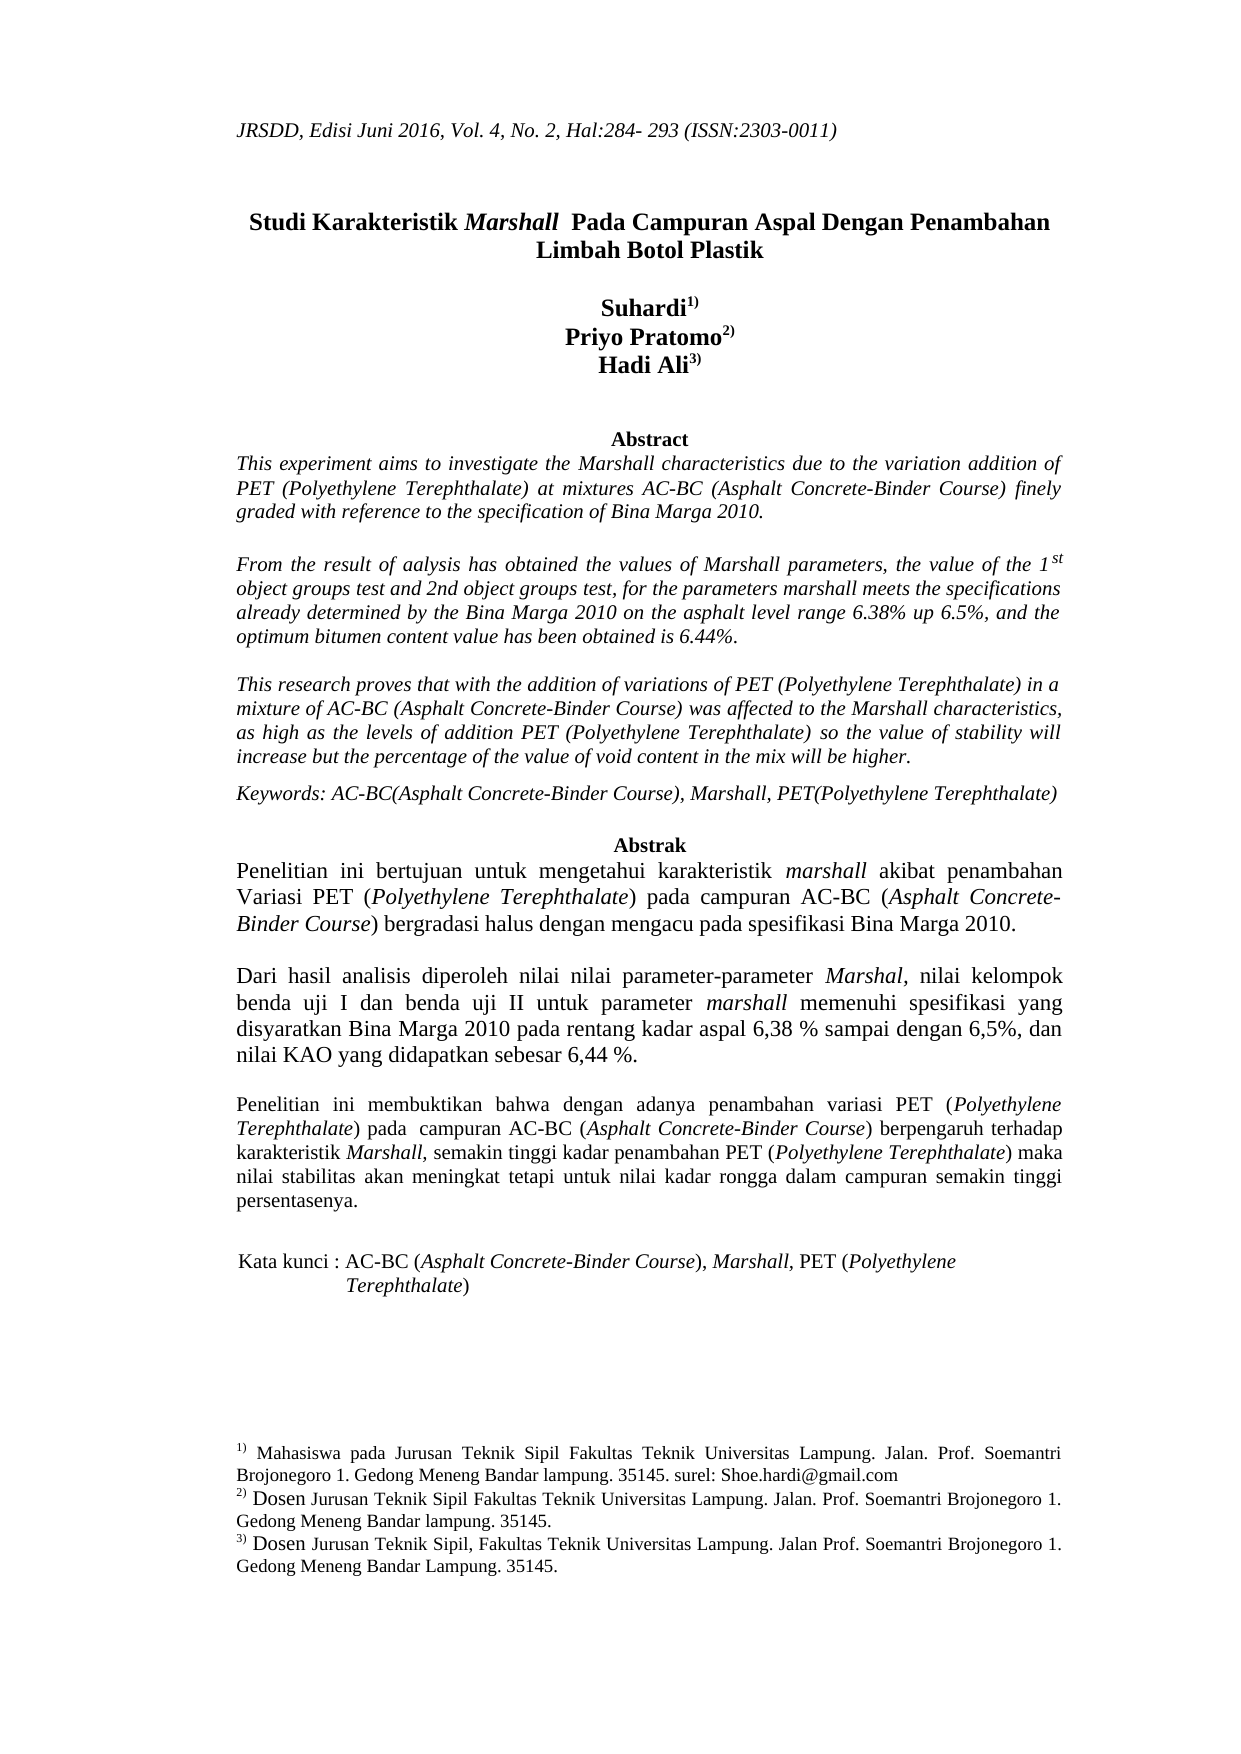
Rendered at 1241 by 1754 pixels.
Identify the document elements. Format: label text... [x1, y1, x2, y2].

text This experiment aims to investigate the Marshall characteristics due to the variation addition of PET (Polyethylene Terephthalate) at mixtures AC-BC (Asphalt Concrete-Binder Course) finely graded with reference to the specification of Bina Marga 2010. [236, 451, 1063, 523]
text Hadi Ali) [236, 350, 1063, 379]
text Keywords: AC-BC(Asphalt Concrete-Binder Course), Marshall, PET(Polyethylene Terephthalate) [236, 781, 1063, 805]
text ) Dosen Jurusan Teknik Sipil Fakultas Teknik Universitas Lampung. Jalan. Prof. Soemantri Brojonegoro 1. Gedong Meneng Bandar lampung. 35145. [236, 1486, 1063, 1531]
text Suhardi) [236, 293, 1063, 322]
text Priyo Pratomo) [236, 322, 1063, 350]
text Dari hasil analisis diperoleh nilai nilai parameter-parameter Marshal, nilai kelompok benda uji I dan benda uji II untuk parameter marshall memenuhi spesifikasi yang disyaratkan Bina Marga 2010 pada rentang kadar aspal 6,38 % sampai dengan 6,5%, dan nilai KAO yang didapatkan sebesar 6,44 %. [236, 962, 1063, 1068]
text ) Dosen Jurusan Teknik Sipil, Fakultas Teknik Universitas Lampung. Jalan Prof. Soemantri Brojonegoro 1. Gedong Meneng Bandar Lampung. 35145. [236, 1531, 1063, 1577]
text Penelitian ini bertujuan untuk mengetahui karakteristik marshall akibat penambahan Variasi PET (Polyethylene Terephthalate) pada campuran AC-BC (Asphalt Concrete-Binder Course) bergradasi halus dengan mengacu pada spesifikasi Bina Marga 2010. [236, 857, 1063, 936]
text Penelitian ini membuktikan bahwa dengan adanya penambahan variasi PET (Polyethylene Terephthalate) pada campuran AC-BC (Asphalt Concrete-Binder Course) berpengaruh terhadap karakteristik Marshall, semakin tinggi kadar penambahan PET (Polyethylene Terephthalate) maka nilai stabilitas akan meningkat tetapi untuk nilai kadar rongga dalam campuran semakin tinggi persentasenya. [236, 1092, 1063, 1212]
text Abstract [236, 427, 1063, 451]
text This research proves that with the addition of variations of PET (Polyethylene Terephthalate) in a mixture of AC-BC (Asphalt Concrete-Binder Course) was affected to the Marshall characteristics, as high as the levels of addition PET (Polyethylene Terephthalate) so the value of stability will increase but the percentage of the value of void content in the mix will be higher. [236, 672, 1063, 768]
text Abstrak [236, 833, 1063, 857]
text From the result of aalysis has obtained the values of Marshall parameters, the value of the 1st object groups test and 2nd object groups test, for the parameters marshall meets the specifications already determined by the Bina Marga 2010 on the asphalt level range 6.38% up 6.5%, and the optimum bitumen content value has been obtained is 6.44%. [236, 548, 1063, 648]
text ) Mahasiswa pada Jurusan Teknik Sipil Fakultas Teknik Universitas Lampung. Jalan. Prof. Soemantri Brojonegoro 1. Gedong Meneng Bandar lampung. 35145. surel: Shoe.hardi@gmail.com [236, 1440, 1063, 1486]
text Kata kunci : AC-BC (Asphalt Concrete-Binder Course), Marshall, PET (Polyethylene Terephthalate) [238, 1249, 1063, 1297]
text Studi Karakteristik Marshall Pada Campuran Aspal Dengan Penambahan Limbah Botol Plastik [236, 207, 1063, 264]
